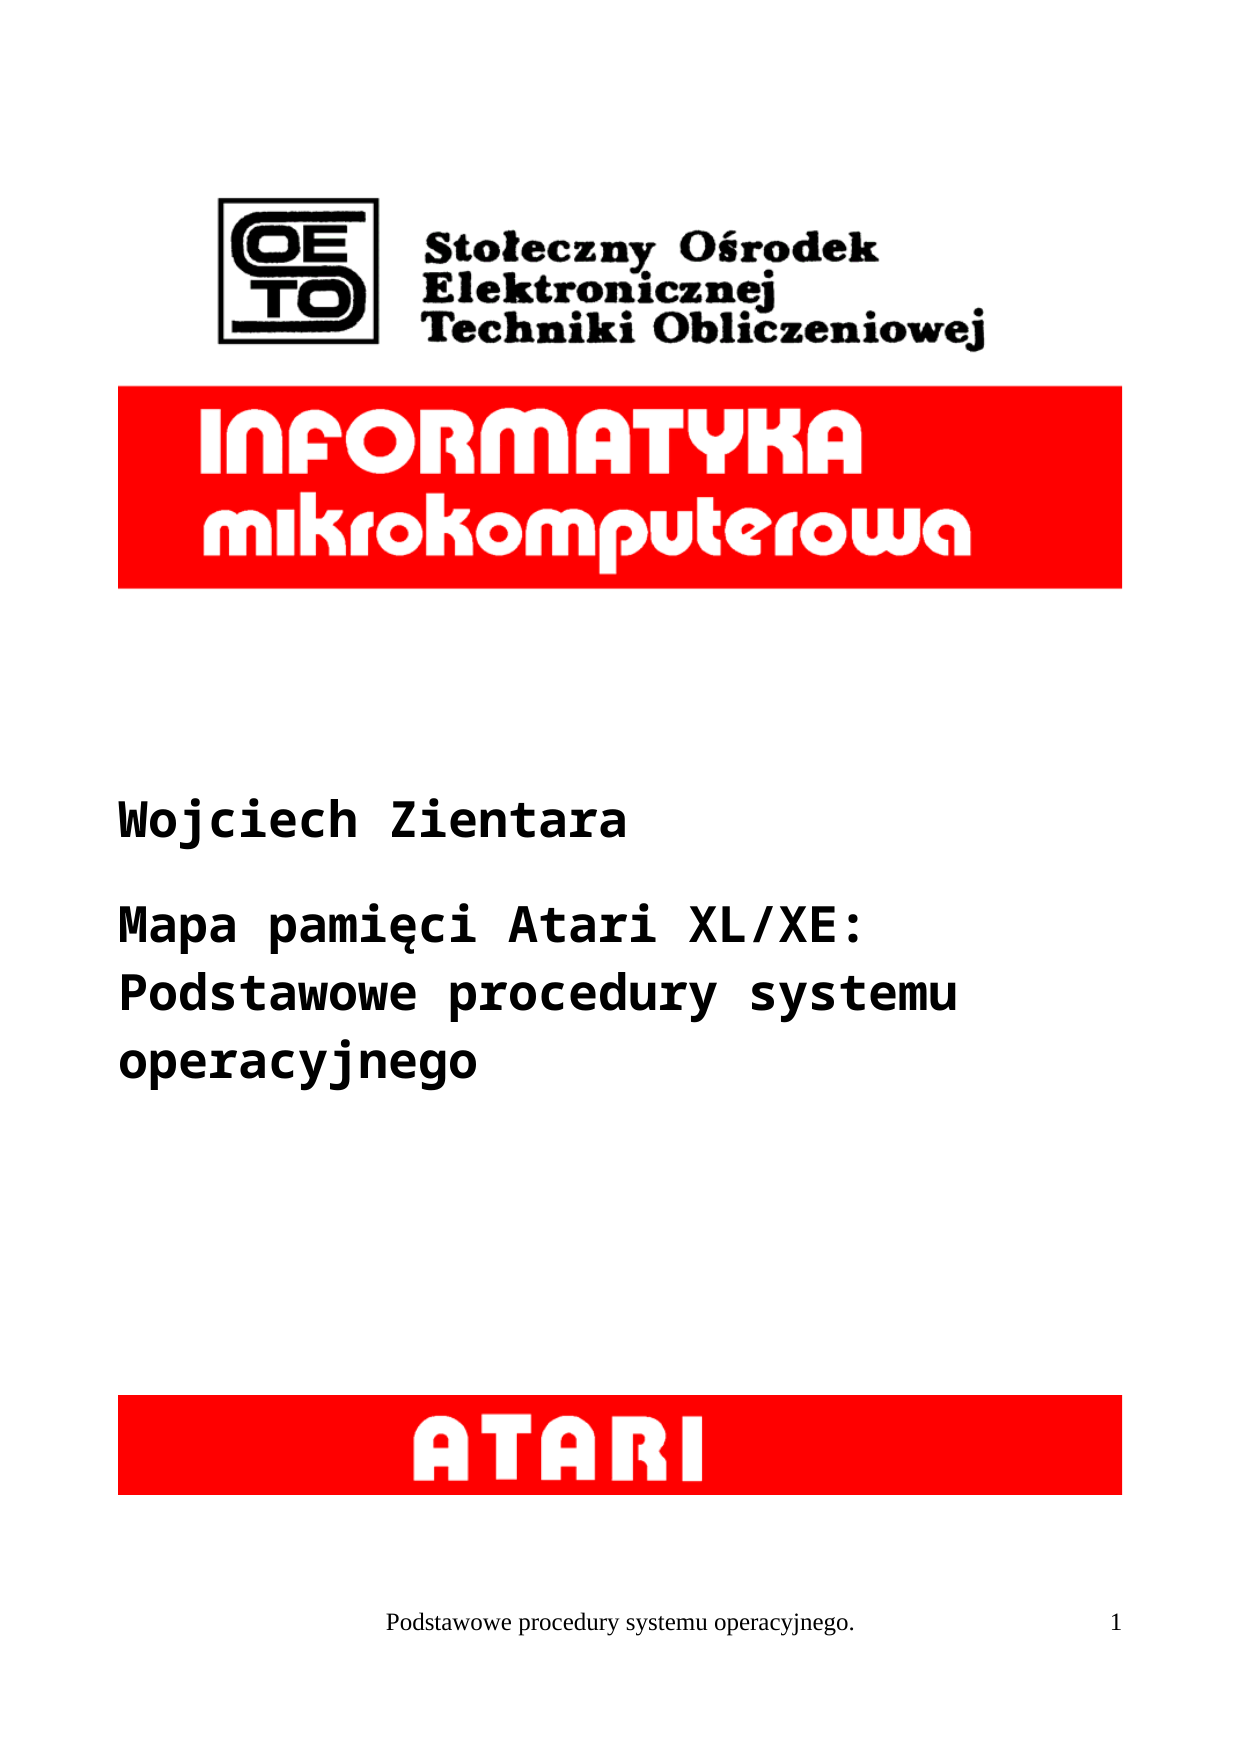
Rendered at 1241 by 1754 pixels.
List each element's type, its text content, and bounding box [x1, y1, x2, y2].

subtitle Mapa pamięci Atari XL/XE: Podstawowe procedury systemu operacyjnego [118, 889, 1122, 1162]
picture [118, 176, 1123, 591]
subtitle Wojciech Zientara [118, 783, 1122, 852]
picture [118, 1395, 1123, 1495]
